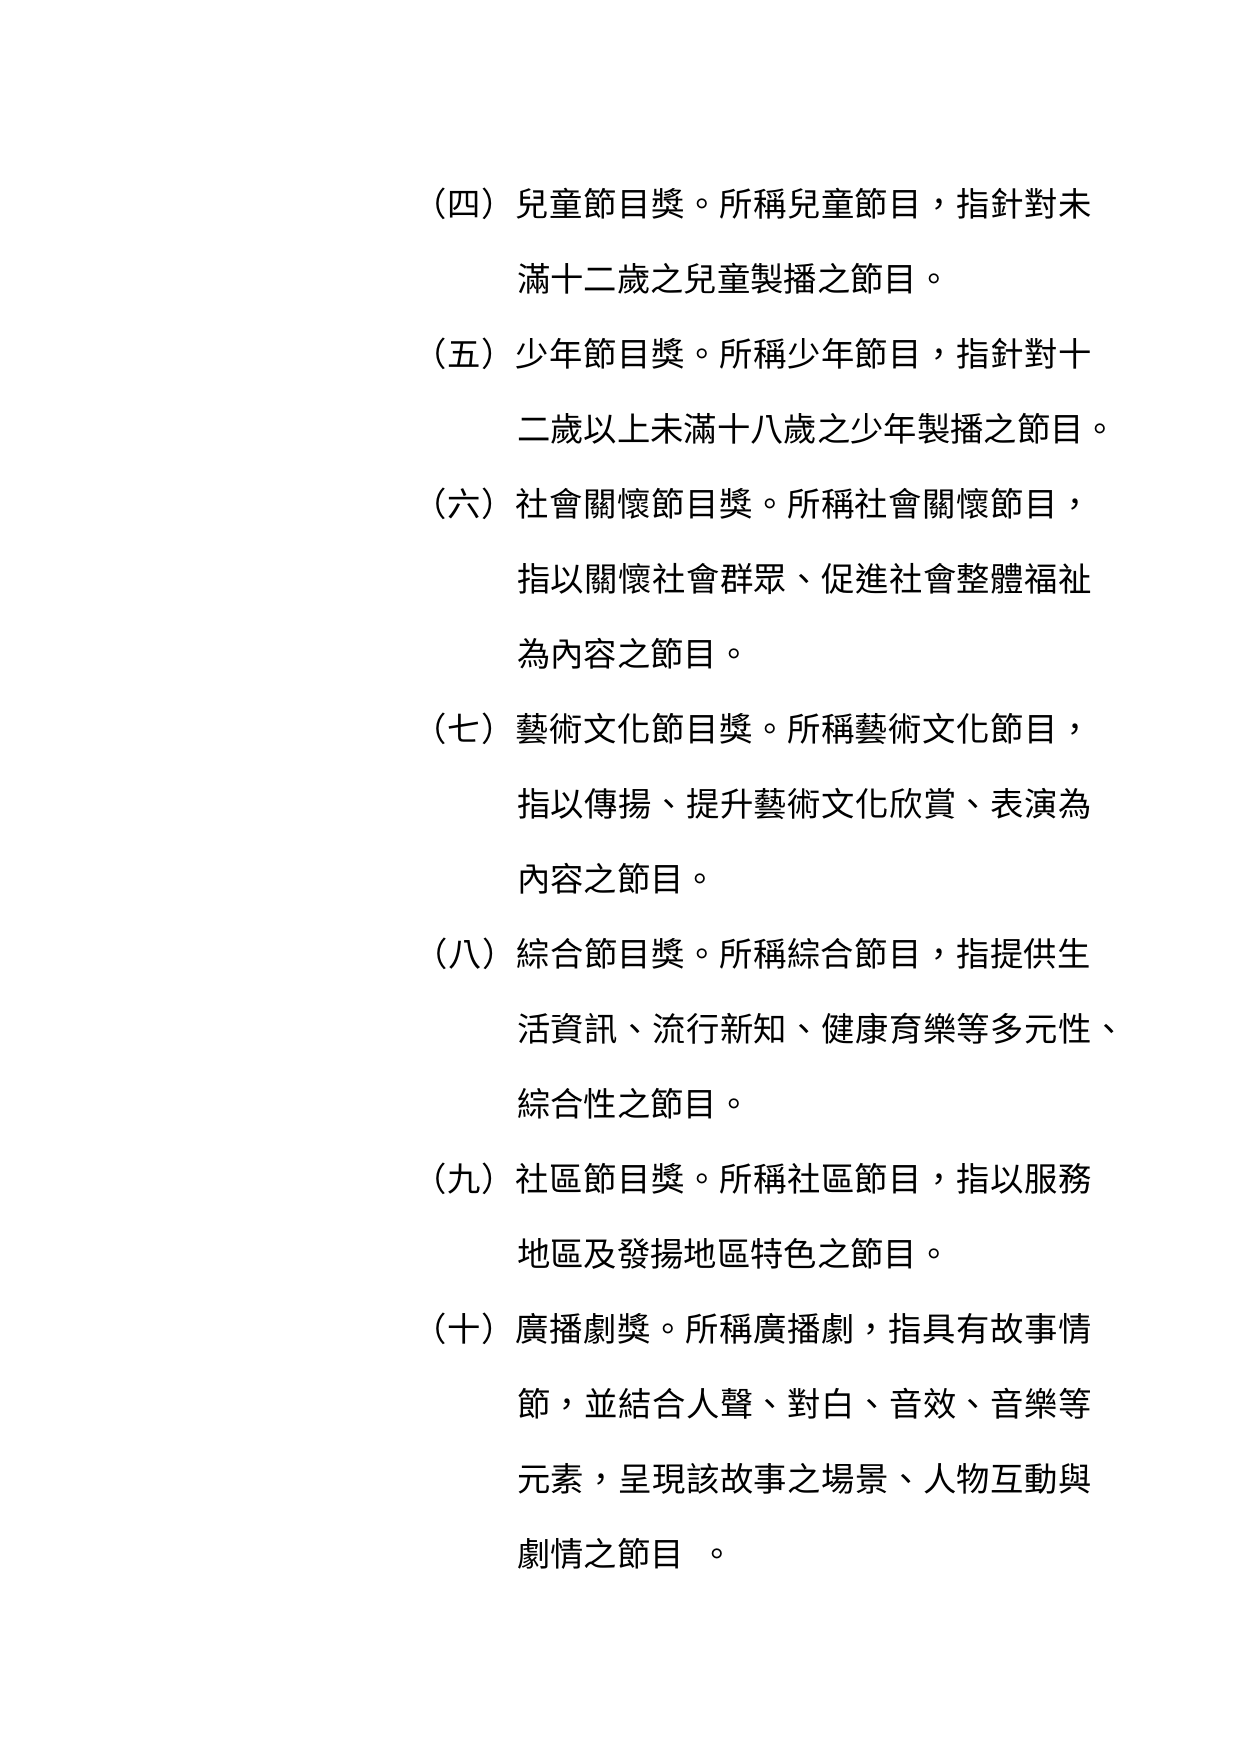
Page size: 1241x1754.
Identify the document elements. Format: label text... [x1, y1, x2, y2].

text （七）藝術文化節目獎。所稱藝術文化節目，指以傳揚、提升藝術文化欣賞、表演為內容之節目。 [413, 689, 1092, 914]
text （六）社會關懷節目獎。所稱社會關懷節目，指以關懷社會群眾、促進社會整體福祉為內容之節目。 [413, 464, 1092, 689]
text （四）兒童節目獎。所稱兒童節目，指針對未滿十二歲之兒童製播之節目。 [413, 164, 1092, 314]
text （九）社區節目獎。所稱社區節目，指以服務地區及發揚地區特色之節目。 [413, 1139, 1092, 1289]
text （五）少年節目獎。所稱少年節目，指針對十二歲以上未滿十八歲之少年製播之節目。 [413, 314, 1092, 464]
text （八）綜合節目獎。所稱綜合節目，指提供生活資訊、流行新知、健康育樂等多元性、綜合性之節目。 [414, 914, 1092, 1139]
text （十）廣播劇獎。所稱廣播劇，指具有故事情節，並結合人聲、對白、音效、音樂等元素，呈現該故事之場景、人物互動與劇情之節目 。 [413, 1289, 1092, 1589]
